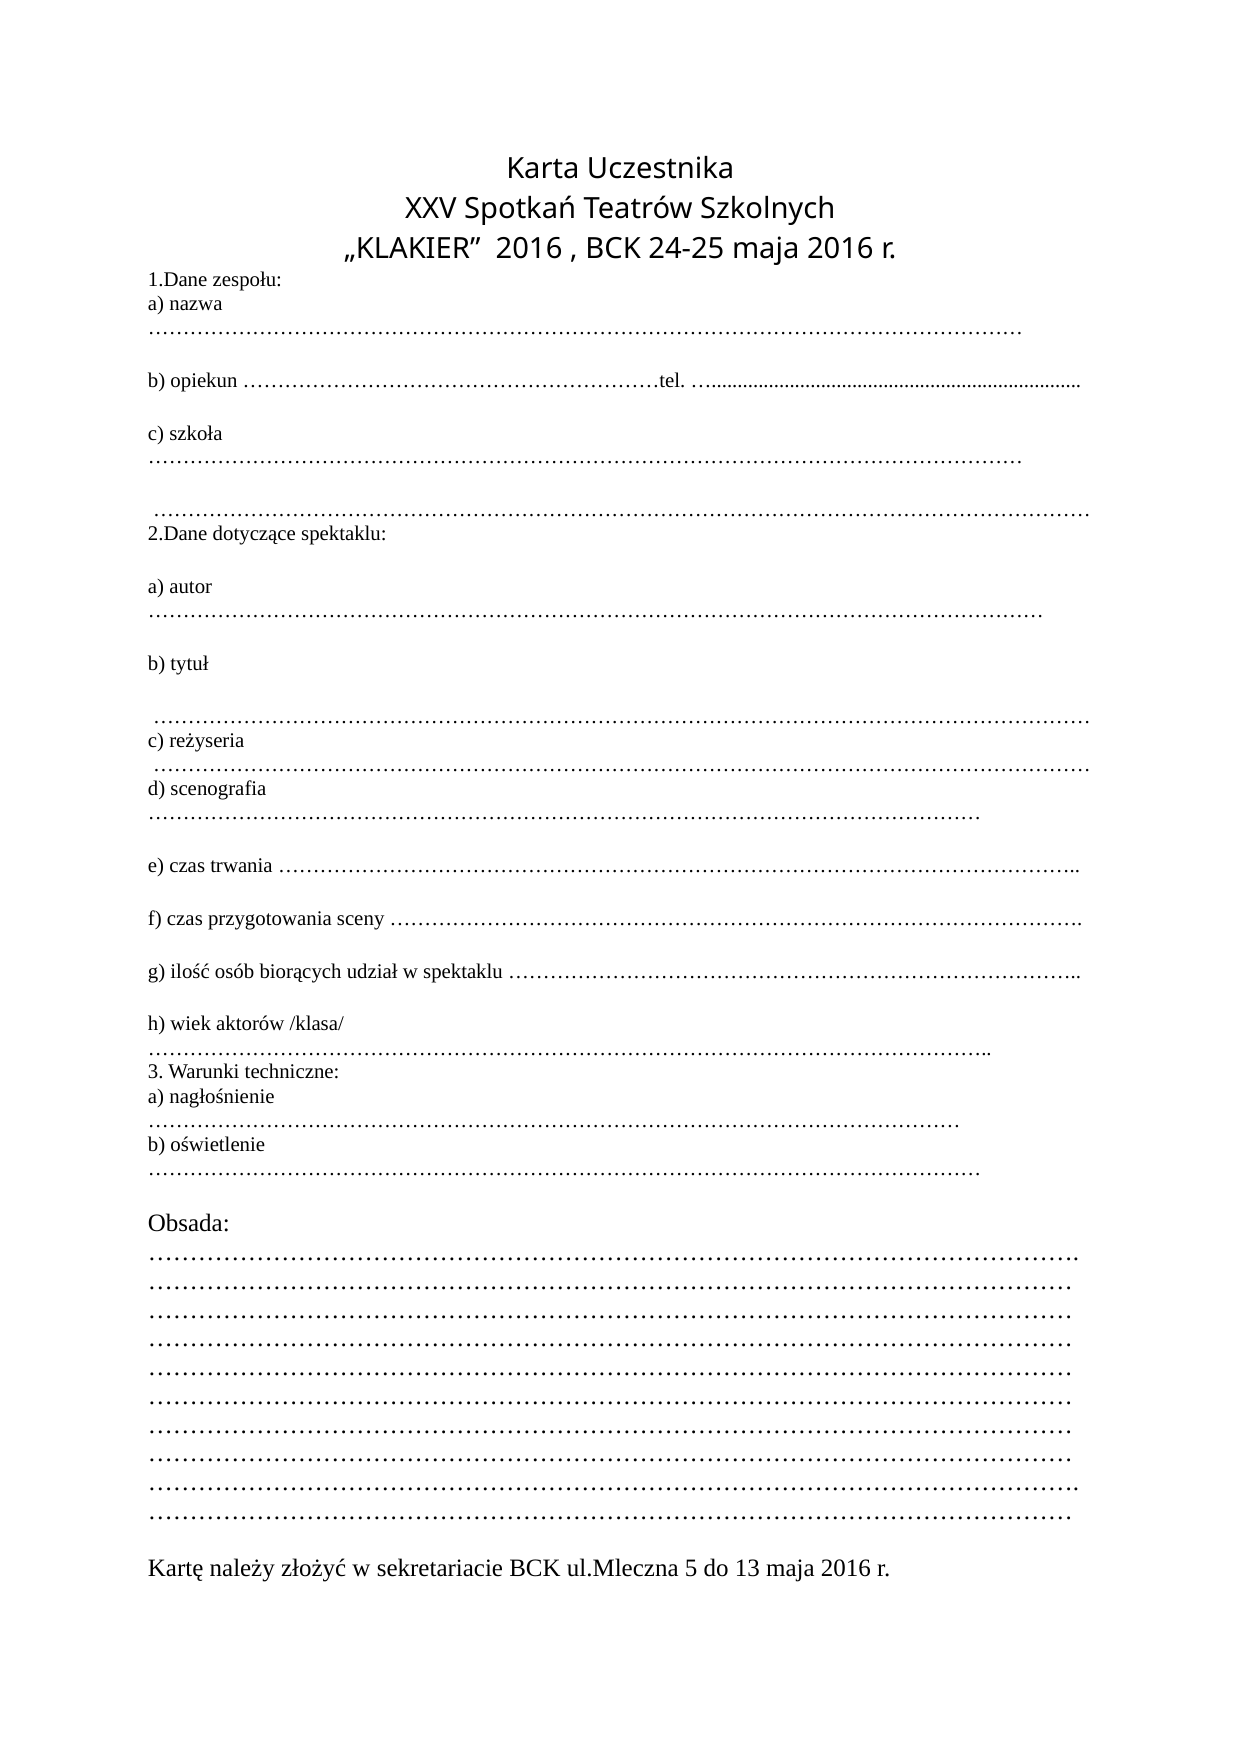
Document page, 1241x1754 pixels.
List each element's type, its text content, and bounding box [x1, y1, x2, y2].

text b) tytuł [148, 651, 1093, 675]
text ……………………………………………………………………………………………………………………… [148, 497, 1093, 521]
text Kartę należy złożyć w sekretariacie BCK ul.Mleczna 5 do 13 maja 2016 r. [148, 1553, 1093, 1582]
text d) scenografia ………………………………………………………………………………………………………… [148, 776, 1093, 824]
text f) czas przygotowania sceny ………………………………………………………………………………………. [148, 906, 1093, 930]
text a) nagłośnienie ……………………………………………………………………………………………………… [148, 1083, 1093, 1132]
text b) oświetlenie ………………………………………………………………………………………………………… [148, 1132, 1093, 1180]
text b) opiekun ……………………………………………………tel. …....................................................................... [148, 368, 1093, 392]
text ……………………………………………………………………………………………………………………… [148, 752, 1093, 776]
text g) ilość osób biorących udział w spektaklu ……………………………………………………………………….. [148, 958, 1093, 983]
text „KLAKIER” 2016 , BCK 24-25 maja 2016 r. [148, 227, 1093, 267]
text ……………………………………………………………………………………………………………………… [148, 704, 1093, 728]
text XXV Spotkań Teatrów Szkolnych [148, 187, 1093, 227]
text c) szkoła ……………………………………………………………………………………………………………… [148, 420, 1093, 468]
text h) wiek aktorów /klasa/ ………………………………………………………………………………………………………….. [148, 1011, 1093, 1059]
text Obsada: ………………………………………………………………………………………………….…………………………………………………………………………………………………………………………………………………………………………………………………………………………………………………………………………………………………………………………………………………………………………………………………………………………………………………………………………………………………………………………………………………………………………………………………………………………………………………………………………………………………………………………………………………………………………………………………………………….………………………………………………………………………………………………… [148, 1208, 1093, 1525]
text e) czas trwania …………………………………………………………………………………………………….. [148, 853, 1093, 877]
text 3. Warunki techniczne: [148, 1059, 1093, 1083]
text 1.Dane zespołu: [148, 267, 1093, 291]
text Karta Uczestnika [148, 148, 1093, 187]
text a) autor ………………………………………………………………………………………………………………… [148, 574, 1093, 622]
text c) reżyseria [148, 728, 1093, 752]
text a) nazwa ……………………………………………………………………………………………………………… [148, 291, 1093, 339]
text 2.Dane dotyczące spektaklu: [148, 521, 1093, 545]
